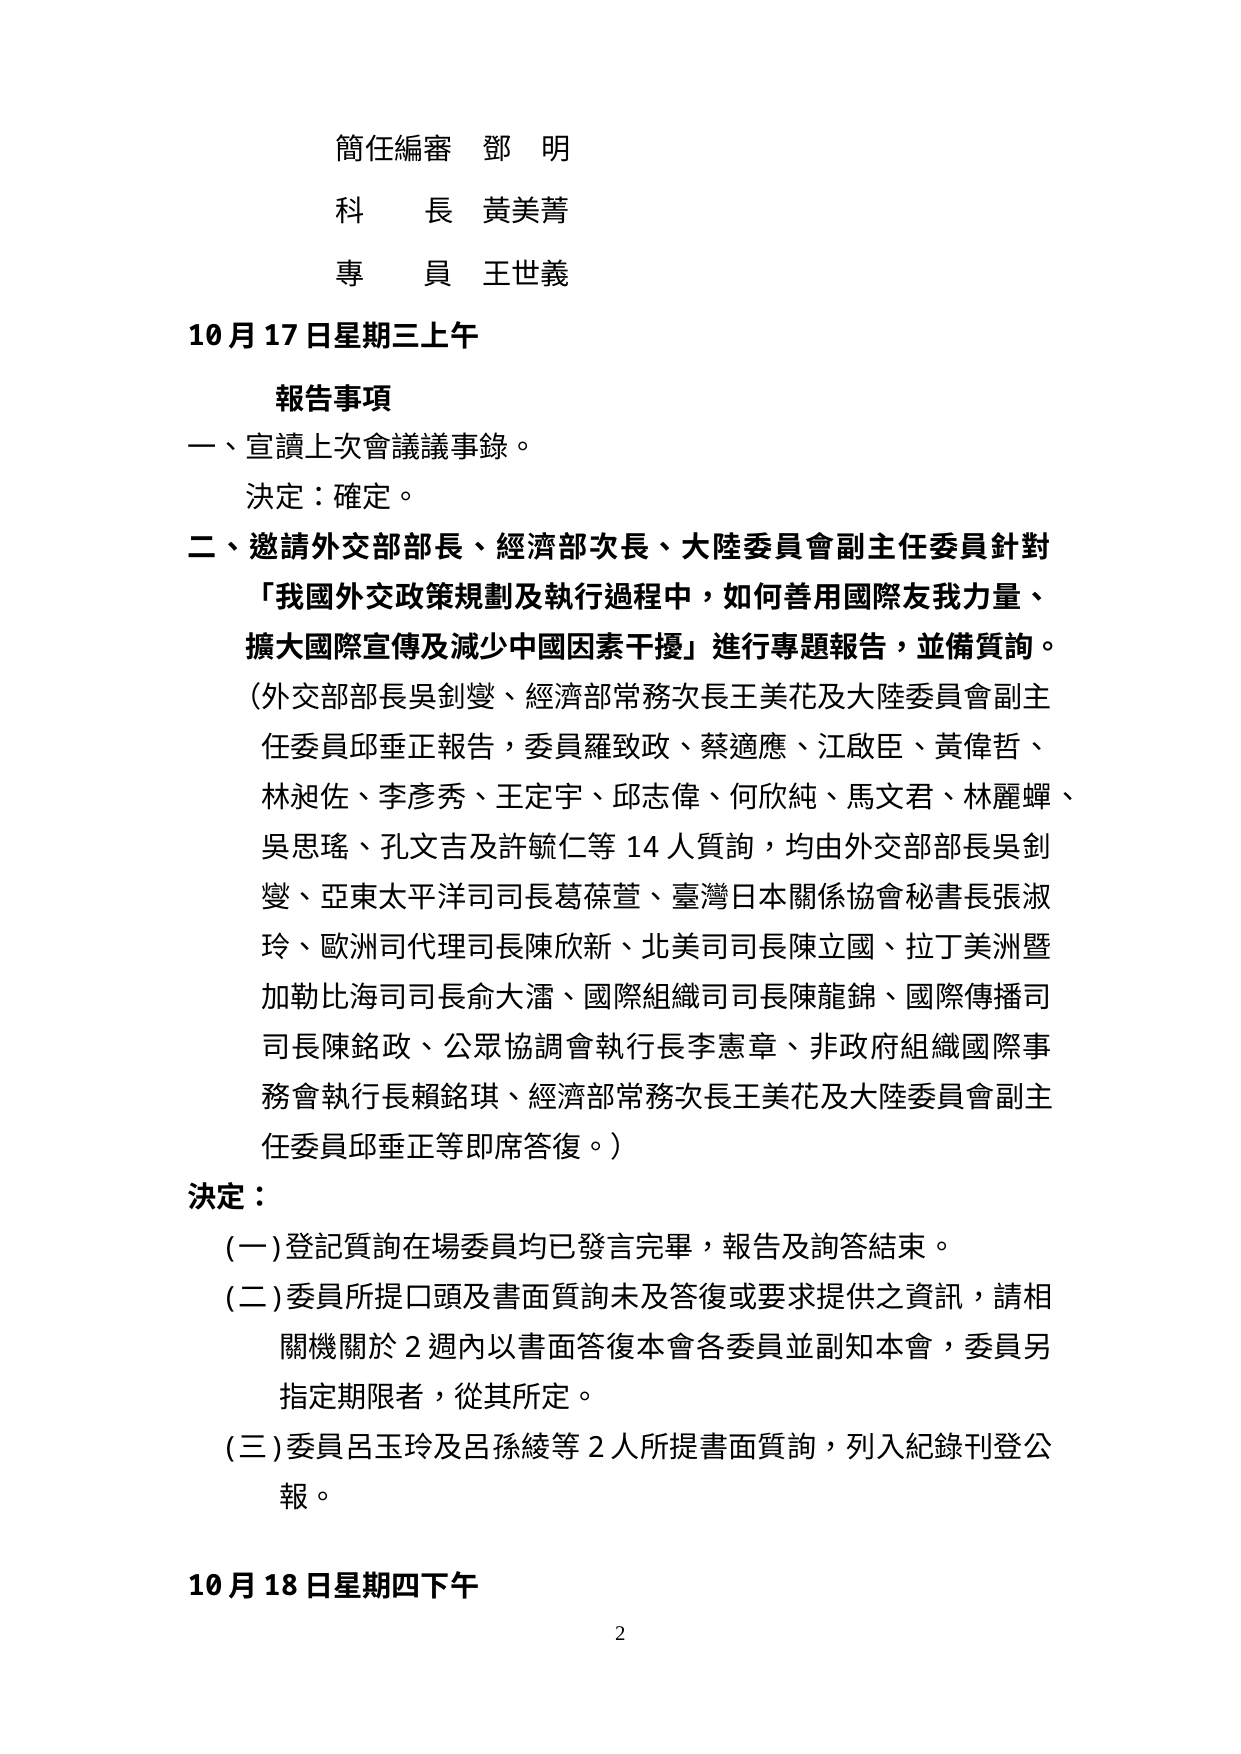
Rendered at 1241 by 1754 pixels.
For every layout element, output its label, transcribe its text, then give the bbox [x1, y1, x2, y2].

text 簡任編審 鄧 明 [187, 105, 1053, 167]
text (一)登記質詢在場委員均已發言完畢，報告及詢答結束。 [221, 1217, 1053, 1267]
text （外交部部長吳釗燮、經濟部常務次長王美花及大陸委員會副主任委員邱垂正報告，委員羅致政、蔡適應、江啟臣、黃偉哲、林昶佐、李彥秀、王定宇、邱志偉、何欣純、馬文君、林麗蟬、吳思瑤、孔文吉及許毓仁等14人質詢，均由外交部部長吳釗燮、亞東太平洋司司長葛葆萱、臺灣日本關係協會秘書長張淑玲、歐洲司代理司長陳欣新、北美司司長陳立國、拉丁美洲暨加勒比海司司長俞大㵢、國際組織司司長陳龍錦、國際傳播司司長陳銘政、公眾協調會執行長李憲章、非政府組織國際事務會執行長賴銘琪、經濟部常務次長王美花及大陸委員會副主任委員邱垂正等即席答復。） [232, 667, 1053, 1167]
text 10月17日星期三上午 [187, 292, 1053, 355]
text 科 長 黃美菁 [187, 167, 1053, 230]
text 一、宣讀上次會議議事錄。 [187, 417, 1053, 467]
text 報告事項 [275, 355, 1053, 417]
text (三)委員呂玉玲及呂孫綾等2人所提書面質詢，列入紀錄刊登公報。 [221, 1417, 1053, 1517]
text 決定： [187, 1167, 1053, 1217]
text 決定：確定。 [187, 467, 1053, 517]
text 二、邀請外交部部長、經濟部次長、大陸委員會副主任委員針對「我國外交政策規劃及執行過程中，如何善用國際友我力量、擴大國際宣傳及減少中國因素干擾」進行專題報告，並備質詢。 [187, 517, 1053, 667]
text 專 員 王世義 [187, 230, 1053, 292]
text (二)委員所提口頭及書面質詢未及答復或要求提供之資訊，請相關機關於2週內以書面答復本會各委員並副知本會，委員另指定期限者，從其所定。 [221, 1267, 1053, 1417]
text 10月18日星期四下午 [187, 1542, 1053, 1605]
